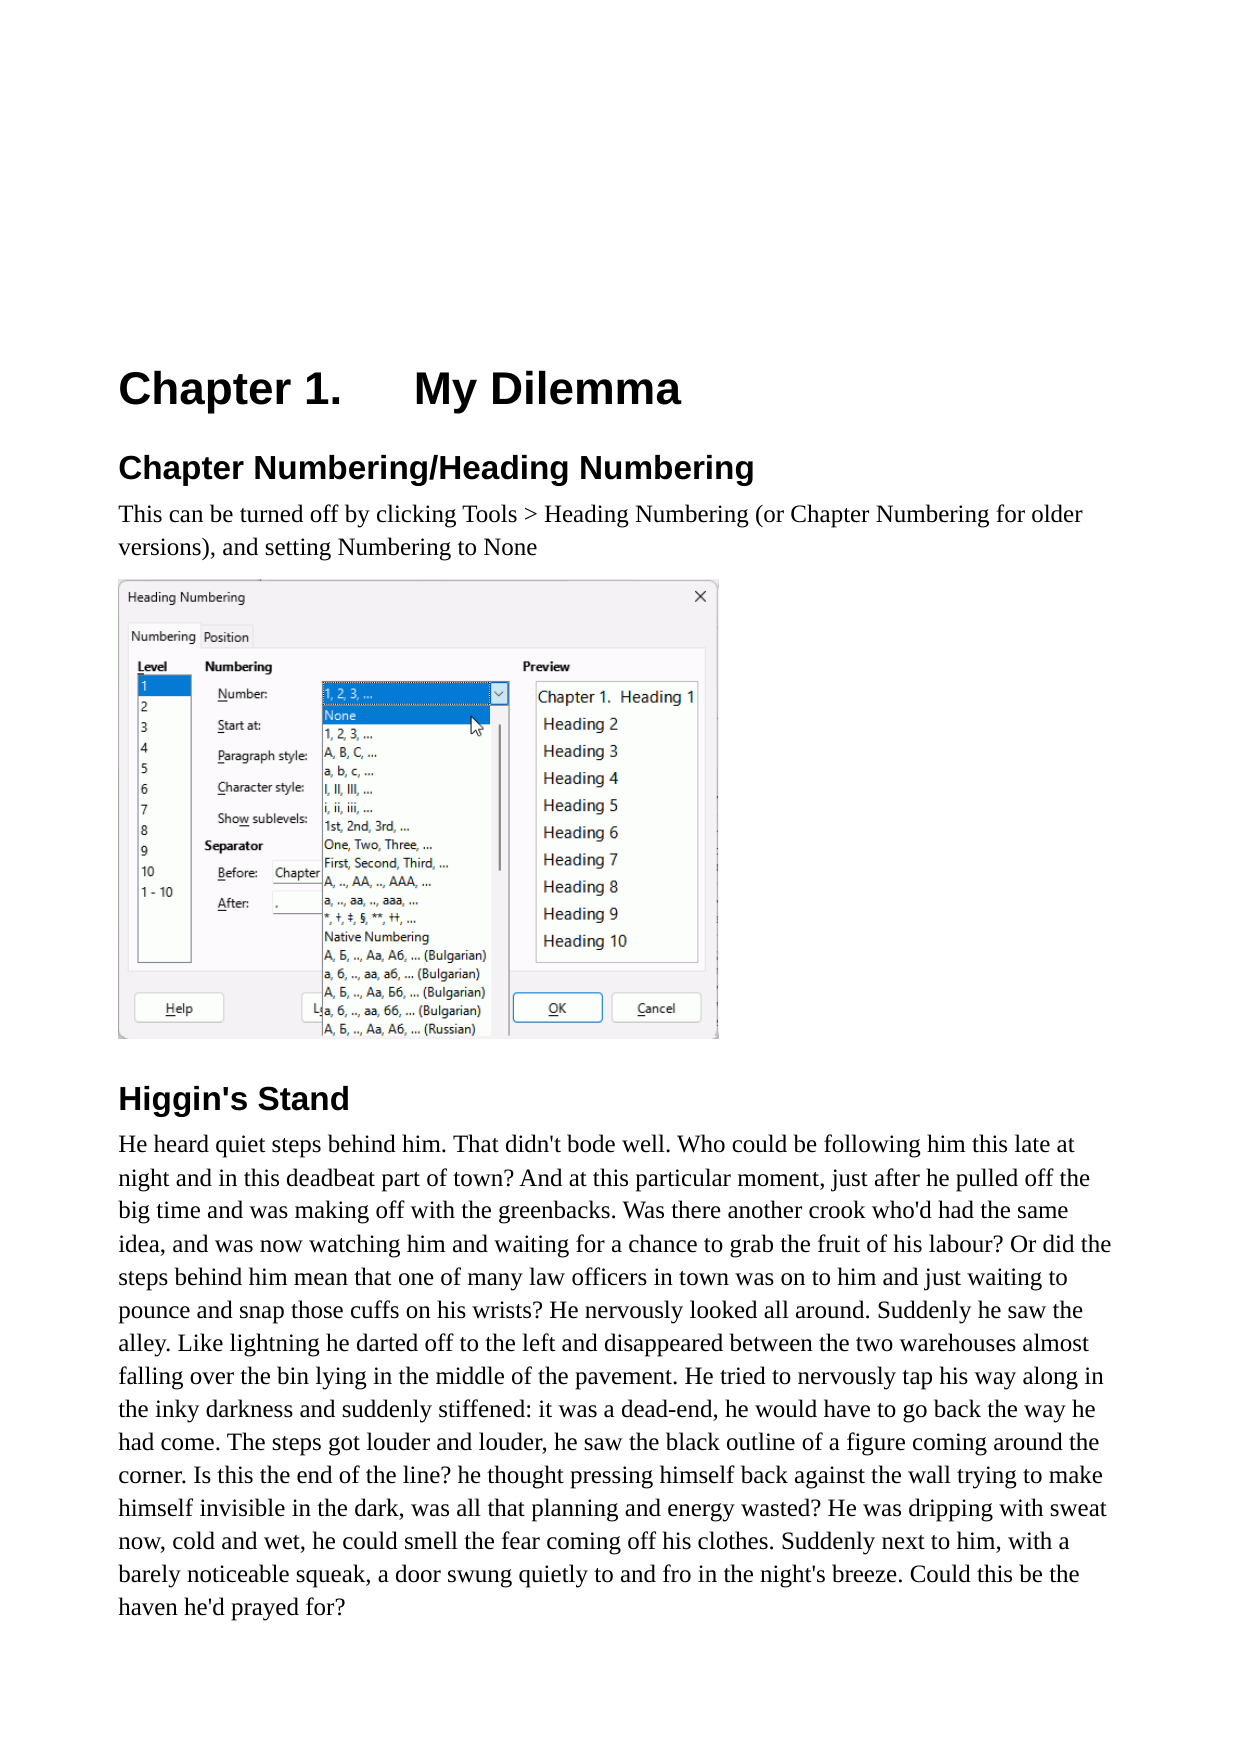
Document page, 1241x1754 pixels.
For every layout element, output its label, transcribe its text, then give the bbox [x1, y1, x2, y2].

subtitle Higgin's Stand [118, 1079, 1122, 1117]
picture [118, 579, 719, 1039]
subtitle My Dilemma [118, 362, 1122, 414]
text He heard quiet steps behind him. That didn't bode well. Who could be following him this late at night and in this deadbeat part of town? And at this particular moment, just after he pulled off the big time and was making off with the greenbacks. Was there another crook who'd had the same idea, and was now watching him and waiting for a chance to grab the fruit of his labour? Or did the steps behind him mean that one of many law officers in town was on to him and just waiting to pounce and snap those cuffs on his wrists? He nervously looked all around. Suddenly he saw the alley. Like lightning he darted off to the left and disappeared between the two warehouses almost falling over the bin lying in the middle of the pavement. He tried to nervously tap his way along in the inky darkness and suddenly stiffened: it was a dead-end, he would have to go back the way he had come. The steps got louder and louder, he saw the black outline of a figure coming around the corner. Is this the end of the line? he thought pressing himself back against the wall trying to make himself invisible in the dark, was all that planning and energy wasted? He was dripping with sweat now, cold and wet, he could smell the fear coming off his clothes. Suddenly next to him, with a barely noticeable squeak, a door swung quietly to and fro in the night's breeze. Could this be the haven he'd prayed for? [118, 1129, 1122, 1621]
text This can be turned off by clicking Tools > Heading Numbering (or Chapter Numbering for older versions), and setting Numbering to None [118, 499, 1122, 560]
subtitle Chapter Numbering/Heading Numbering [118, 448, 1122, 486]
